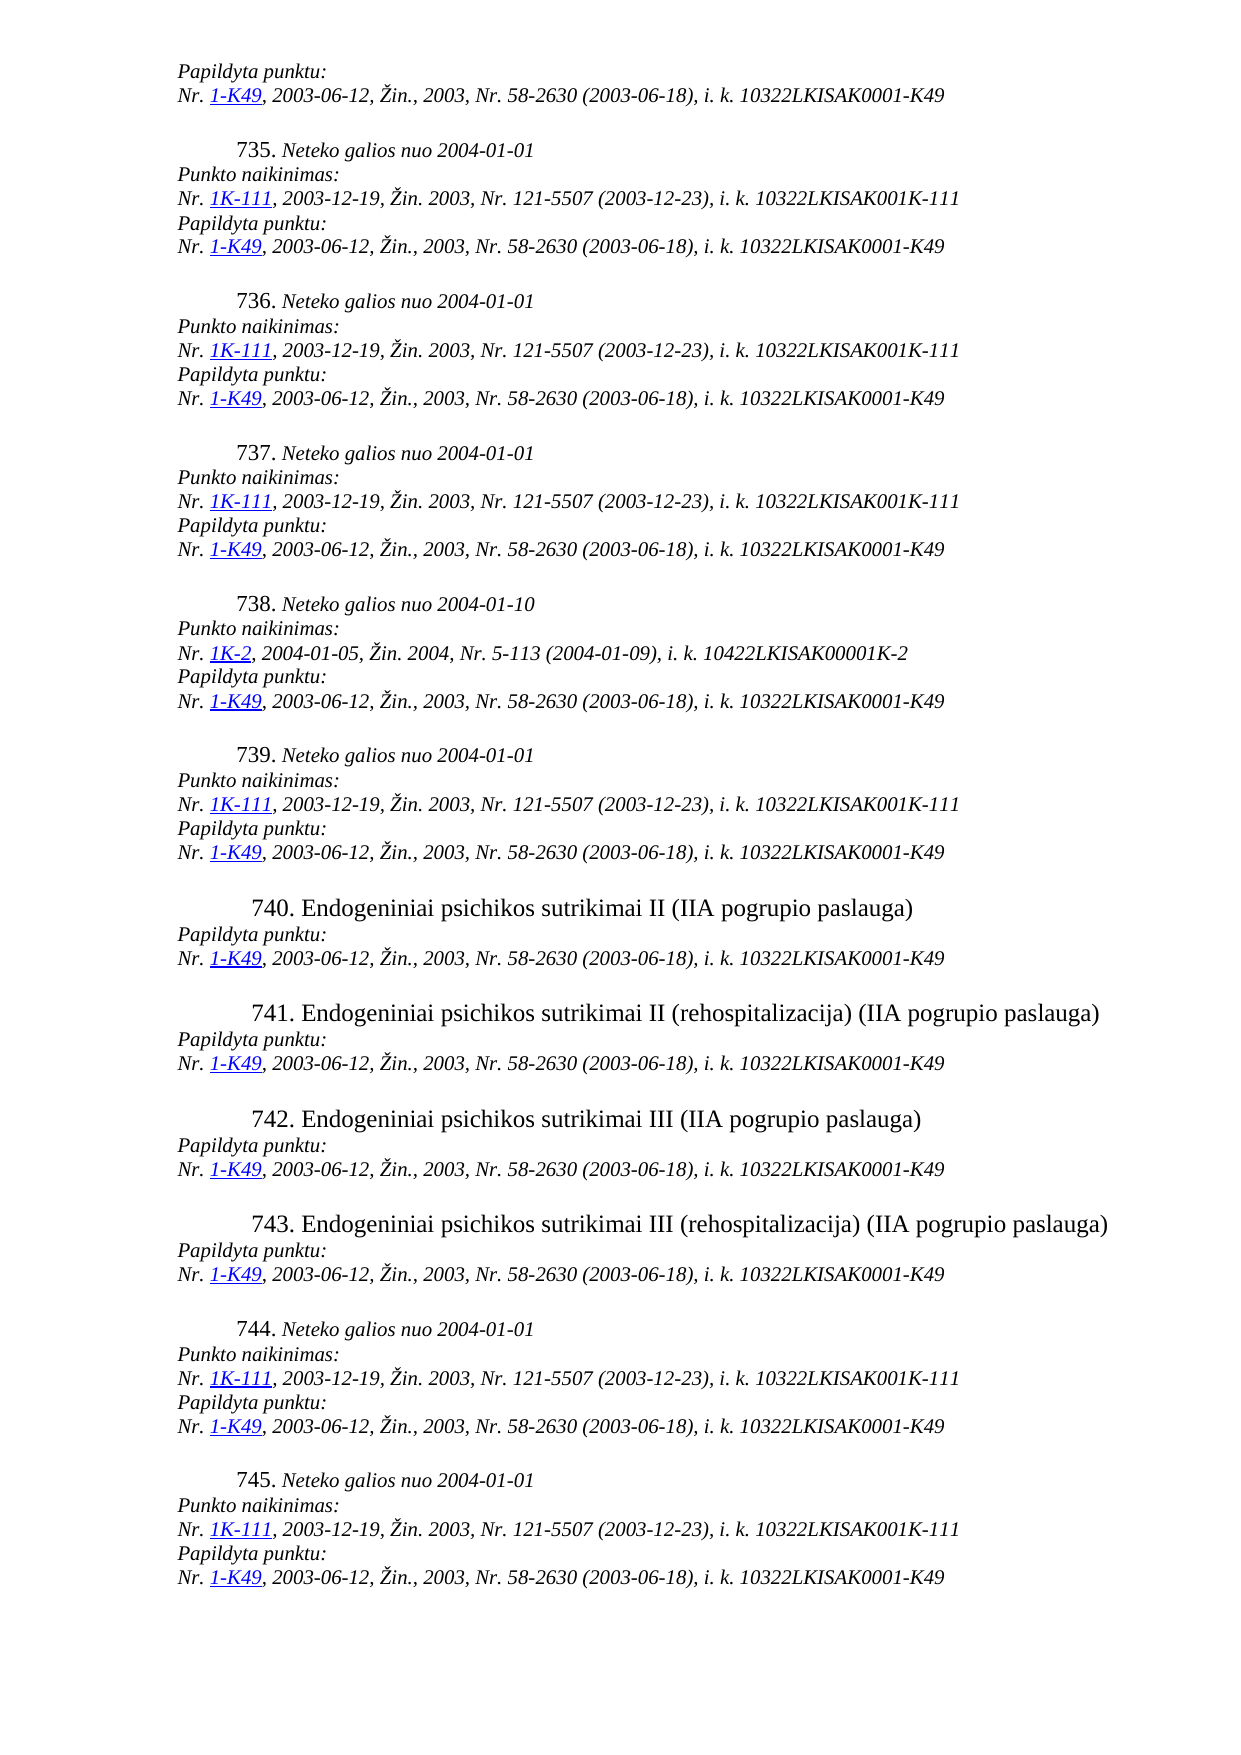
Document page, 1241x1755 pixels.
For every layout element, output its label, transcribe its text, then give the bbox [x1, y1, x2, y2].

text Nr. 1-K49, 2003-06-12, Žin., 2003, Nr. 58-2630 (2003-06-18), i. k. 10322LKISAK0001-K49 [177, 537, 1181, 561]
text Papildyta punktu: [177, 921, 1181, 946]
text 743. Endogeniniai psichikos sutrikimai III (rehospitalizacija) (IIA pogrupio paslauga) [177, 1209, 1181, 1238]
text Papildyta punktu: [177, 1541, 1181, 1565]
text Papildyta punktu: [177, 1133, 1181, 1157]
text Papildyta punktu: [177, 816, 1181, 840]
text Nr. 1-K49, 2003-06-12, Žin., 2003, Nr. 58-2630 (2003-06-18), i. k. 10322LKISAK0001-K49 [177, 1565, 1181, 1589]
text Papildyta punktu: [177, 664, 1181, 688]
text 736. Neteko galios nuo 2004-01-01 [177, 287, 1181, 314]
text 740. Endogeniniai psichikos sutrikimai II (IIA pogrupio paslauga) [177, 893, 1181, 921]
text 741. Endogeniniai psichikos sutrikimai II (rehospitalizacija) (IIA pogrupio paslauga) [177, 998, 1181, 1027]
text Papildyta punktu: [177, 513, 1181, 537]
text Punkto naikinimas: [177, 1342, 1181, 1366]
text Nr. 1-K49, 2003-06-12, Žin., 2003, Nr. 58-2630 (2003-06-18), i. k. 10322LKISAK0001-K49 [177, 1262, 1181, 1286]
text Nr. 1K-111, 2003-12-19, Žin. 2003, Nr. 121-5507 (2003-12-23), i. k. 10322LKISAK001K-111 [177, 792, 1181, 816]
text Nr. 1-K49, 2003-06-12, Žin., 2003, Nr. 58-2630 (2003-06-18), i. k. 10322LKISAK0001-K49 [177, 840, 1181, 864]
text 735. Neteko galios nuo 2004-01-01 [177, 136, 1181, 162]
text Nr. 1-K49, 2003-06-12, Žin., 2003, Nr. 58-2630 (2003-06-18), i. k. 10322LKISAK0001-K49 [177, 1051, 1181, 1075]
text Papildyta punktu: [177, 1390, 1181, 1414]
text Punkto naikinimas: [177, 162, 1181, 186]
text Nr. 1K-111, 2003-12-19, Žin. 2003, Nr. 121-5507 (2003-12-23), i. k. 10322LKISAK001K-111 [177, 1366, 1181, 1390]
text Nr. 1-K49, 2003-06-12, Žin., 2003, Nr. 58-2630 (2003-06-18), i. k. 10322LKISAK0001-K49 [177, 946, 1181, 969]
text Nr. 1K-111, 2003-12-19, Žin. 2003, Nr. 121-5507 (2003-12-23), i. k. 10322LKISAK001K-111 [177, 489, 1181, 513]
text Punkto naikinimas: [177, 1493, 1181, 1517]
text Nr. 1K-111, 2003-12-19, Žin. 2003, Nr. 121-5507 (2003-12-23), i. k. 10322LKISAK001K-111 [177, 338, 1181, 362]
text 742. Endogeniniai psichikos sutrikimai III (IIA pogrupio paslauga) [177, 1104, 1181, 1133]
text 737. Neteko galios nuo 2004-01-01 [177, 439, 1181, 465]
text Nr. 1K-111, 2003-12-19, Žin. 2003, Nr. 121-5507 (2003-12-23), i. k. 10322LKISAK001K-111 [177, 1517, 1181, 1541]
text Nr. 1-K49, 2003-06-12, Žin., 2003, Nr. 58-2630 (2003-06-18), i. k. 10322LKISAK0001-K49 [177, 1157, 1181, 1181]
text Nr. 1-K49, 2003-06-12, Žin., 2003, Nr. 58-2630 (2003-06-18), i. k. 10322LKISAK0001-K49 [177, 386, 1181, 410]
text 744. Neteko galios nuo 2004-01-01 [177, 1315, 1181, 1342]
text Punkto naikinimas: [177, 314, 1181, 338]
text 745. Neteko galios nuo 2004-01-01 [177, 1467, 1181, 1493]
text Nr. 1-K49, 2003-06-12, Žin., 2003, Nr. 58-2630 (2003-06-18), i. k. 10322LKISAK0001-K49 [177, 234, 1181, 258]
text Papildyta punktu: [177, 59, 1181, 83]
text Nr. 1-K49, 2003-06-12, Žin., 2003, Nr. 58-2630 (2003-06-18), i. k. 10322LKISAK0001-K49 [177, 688, 1181, 713]
text Punkto naikinimas: [177, 768, 1181, 792]
text Papildyta punktu: [177, 210, 1181, 234]
text Punkto naikinimas: [177, 465, 1181, 489]
text Nr. 1-K49, 2003-06-12, Žin., 2003, Nr. 58-2630 (2003-06-18), i. k. 10322LKISAK0001-K49 [177, 83, 1181, 107]
text Nr. 1-K49, 2003-06-12, Žin., 2003, Nr. 58-2630 (2003-06-18), i. k. 10322LKISAK0001-K49 [177, 1414, 1181, 1438]
text Papildyta punktu: [177, 1027, 1181, 1051]
text Papildyta punktu: [177, 1238, 1181, 1262]
text Nr. 1K-111, 2003-12-19, Žin. 2003, Nr. 121-5507 (2003-12-23), i. k. 10322LKISAK001K-111 [177, 186, 1181, 210]
text Papildyta punktu: [177, 362, 1181, 386]
text 738. Neteko galios nuo 2004-01-10 [177, 590, 1181, 616]
text 739. Neteko galios nuo 2004-01-01 [177, 741, 1181, 768]
text Nr. 1K-2, 2004-01-05, Žin. 2004, Nr. 5-113 (2004-01-09), i. k. 10422LKISAK00001K-2 [177, 640, 1181, 664]
text Punkto naikinimas: [177, 616, 1181, 640]
